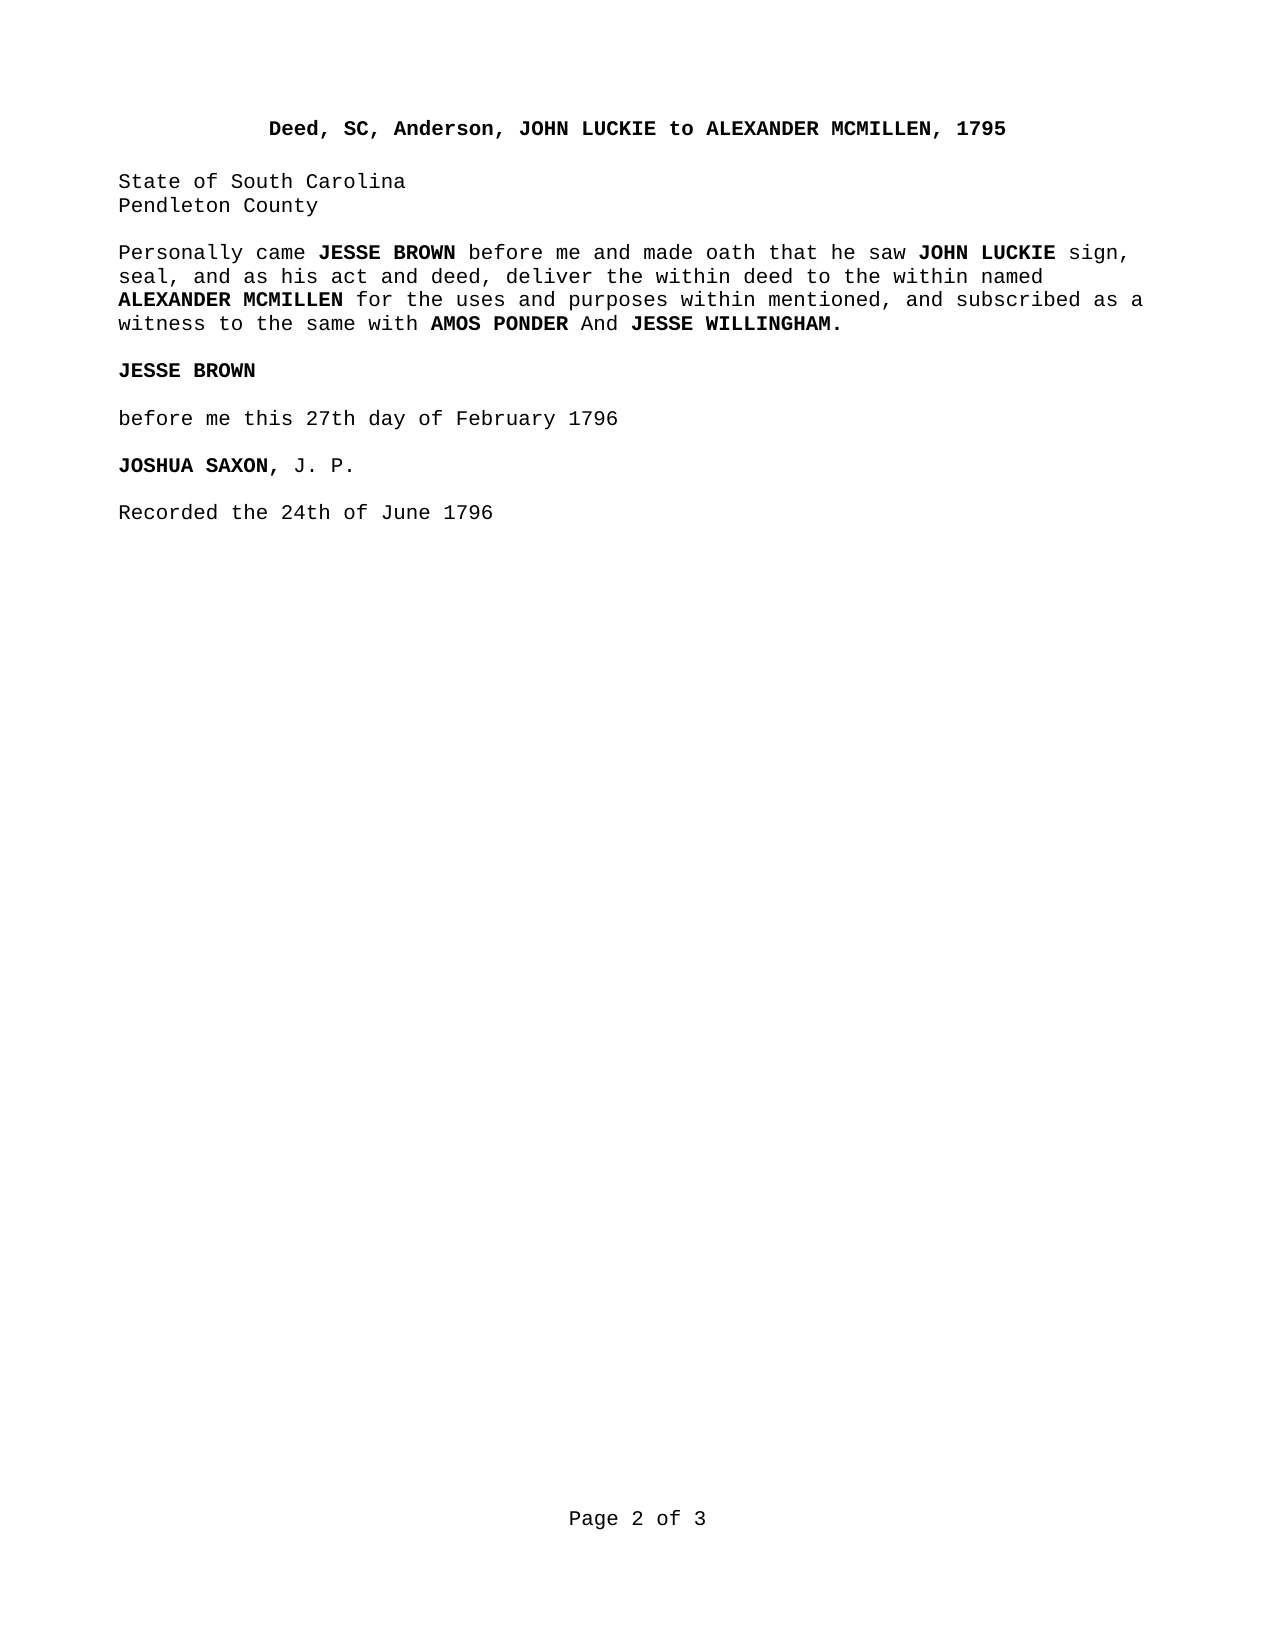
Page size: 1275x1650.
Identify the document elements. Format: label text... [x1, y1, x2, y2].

text Pendleton County [118, 195, 1157, 218]
text Personally came Jesse Brown before me and made oath that he saw JOHN LUCKIE sign, seal, and as his act and deed, deliver the within deed to the within named ALEXANDER McMillEn for the uses and purposes within mentioned, and subscribed as a witness to the same with Amos Ponder And Jesse Willingham. [118, 242, 1157, 337]
text Recorded the 24th of June 1796 [118, 502, 1157, 526]
text before me this 27th day of February 1796 [118, 408, 1157, 431]
text State of South Carolina [118, 171, 1157, 195]
text Joshua Saxon, J. P. [118, 455, 1157, 479]
text Jesse Brown [118, 360, 1157, 384]
